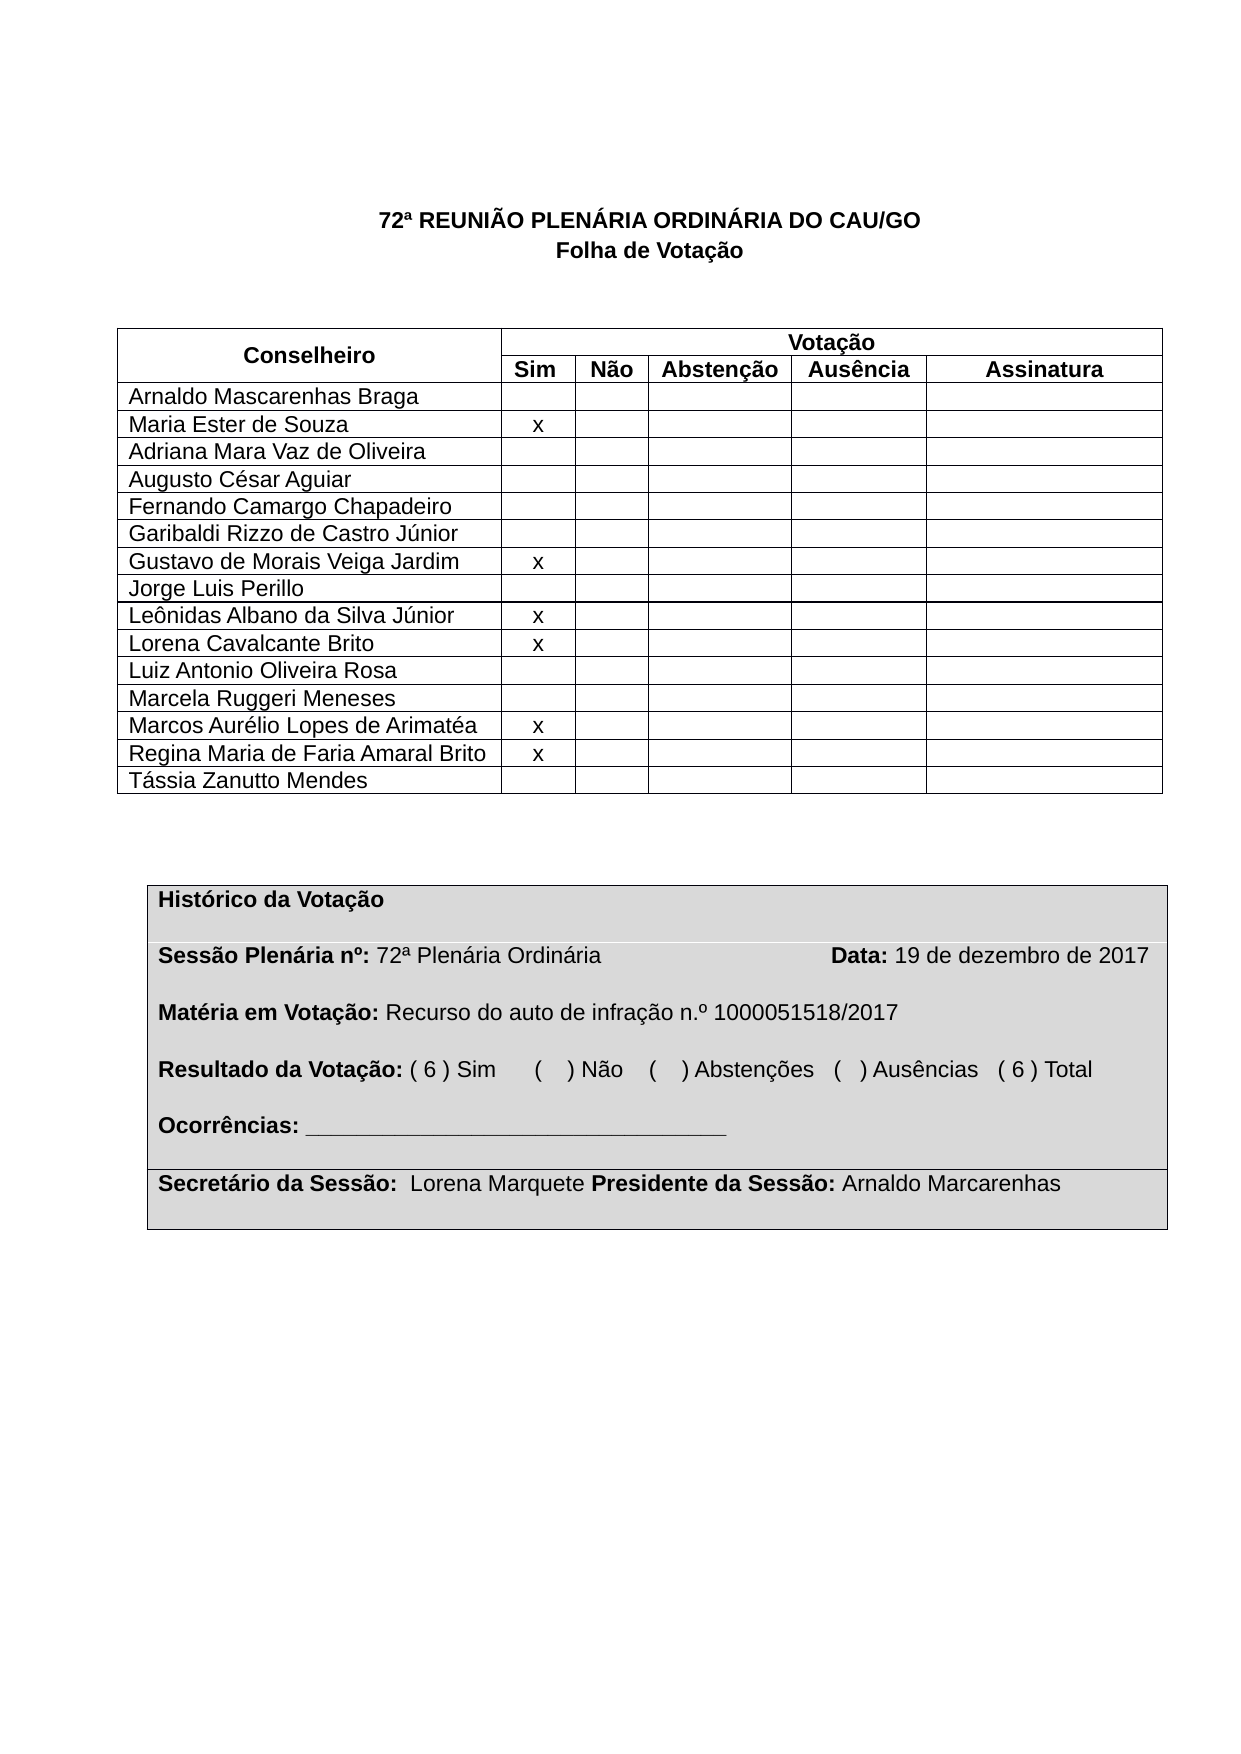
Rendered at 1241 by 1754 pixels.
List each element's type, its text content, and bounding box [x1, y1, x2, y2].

table_cell [927, 438, 1162, 464]
table_cell [649, 575, 791, 601]
table_cell [502, 466, 575, 492]
table_cell [576, 493, 648, 519]
table_cell Assinatura [927, 356, 1162, 382]
text Folha de Votação [177, 237, 1122, 263]
table_cell Tássia Zanutto Mendes [118, 767, 501, 793]
table_cell [576, 740, 648, 766]
table_cell [792, 630, 926, 656]
table_cell [927, 411, 1162, 437]
table_cell [792, 383, 926, 410]
table_cell [792, 466, 926, 492]
table_cell [927, 712, 1162, 738]
table_cell Abstenção [649, 356, 791, 382]
table_cell [927, 767, 1162, 793]
table_cell [576, 383, 648, 410]
table_cell [502, 575, 575, 601]
table_cell [576, 548, 648, 574]
table_cell Secretário da Sessão: Lorena Marquete Presidente da Sessão: Arnaldo Marcarenhas [148, 1170, 1167, 1229]
table_cell [649, 383, 791, 410]
table_cell [927, 520, 1162, 547]
table_cell [576, 685, 648, 711]
table_cell Não [576, 356, 648, 382]
table_cell [927, 548, 1162, 574]
table_cell Resultado da Votação: ( 6 ) Sim ( ) Não ( ) Abstenções ( ) Ausências ( 6 ) Total [148, 1056, 1167, 1082]
table_cell [576, 466, 648, 492]
table_cell x [502, 603, 575, 629]
table_cell x [502, 548, 575, 574]
table_cell Sim [502, 356, 575, 382]
table_cell [927, 383, 1162, 410]
table_cell [649, 411, 791, 437]
table_cell Regina Maria de Faria Amaral Brito [118, 740, 501, 766]
table_cell x [502, 630, 575, 656]
table_cell Leônidas Albano da Silva Júnior [118, 603, 501, 629]
table_cell Jorge Luis Perillo [118, 575, 501, 601]
table_cell [576, 520, 648, 547]
table_cell [502, 493, 575, 519]
table_cell Ausência [792, 356, 926, 382]
table_cell [576, 603, 648, 629]
table_cell Marcos Aurélio Lopes de Arimatéa [118, 712, 501, 738]
table_cell [927, 630, 1162, 656]
table_cell [576, 575, 648, 601]
table_cell Augusto César Aguiar [118, 466, 501, 492]
table_cell [649, 520, 791, 547]
table_cell [502, 520, 575, 547]
table_cell [792, 740, 926, 766]
table_cell [792, 657, 926, 684]
table_cell [792, 548, 926, 574]
table_cell Gustavo de Morais Veiga Jardim [118, 548, 501, 574]
table_cell [649, 438, 791, 464]
table_cell [649, 657, 791, 684]
table_cell Matéria em Votação: Recurso do auto de infração n.º 1000051518/2017 [148, 999, 1167, 1056]
table_cell Sessão Plenária nº: 72ª Plenária Ordinária Data: 19 de dezembro de 2017 [148, 943, 1167, 999]
table_cell [576, 712, 648, 738]
table_cell [927, 685, 1162, 711]
table_cell Adriana Mara Vaz de Oliveira [118, 438, 501, 464]
table_cell [649, 603, 791, 629]
table_cell [792, 685, 926, 711]
table_cell [649, 685, 791, 711]
table_cell [502, 383, 575, 410]
table_cell [927, 740, 1162, 766]
table_cell [792, 520, 926, 547]
table_cell [502, 438, 575, 464]
table_cell [792, 767, 926, 793]
table_cell Maria Ester de Souza [118, 411, 501, 437]
table_cell [927, 493, 1162, 519]
table_cell Marcela Ruggeri Meneses [118, 685, 501, 711]
table_cell [576, 438, 648, 464]
table_cell Garibaldi Rizzo de Castro Júnior [118, 520, 501, 547]
table_cell [792, 575, 926, 601]
table_cell [649, 548, 791, 574]
table_cell [576, 767, 648, 793]
table_header Votação [502, 329, 1162, 355]
table_cell [649, 466, 791, 492]
table_cell [649, 630, 791, 656]
table_cell Arnaldo Mascarenhas Braga [118, 383, 501, 410]
table_cell [502, 767, 575, 793]
table_cell [792, 493, 926, 519]
table_cell [927, 575, 1162, 601]
table_cell [576, 411, 648, 437]
table_header Histórico da Votação [148, 886, 1167, 942]
table_cell Fernando Camargo Chapadeiro [118, 493, 501, 519]
table_cell [927, 603, 1162, 629]
table_cell [649, 712, 791, 738]
table_cell [502, 657, 575, 684]
table_cell [927, 657, 1162, 684]
table_cell [927, 466, 1162, 492]
table_cell x [502, 740, 575, 766]
table_cell Ocorrências: _________________________________ [148, 1082, 1167, 1169]
table_cell Luiz Antonio Oliveira Rosa [118, 657, 501, 684]
table_cell x [502, 712, 575, 738]
table_cell [792, 411, 926, 437]
table_cell [792, 438, 926, 464]
table_cell [576, 630, 648, 656]
text 72ª REUNIÃO PLENÁRIA ORDINÁRIA DO CAU/GO [177, 207, 1122, 233]
table_cell x [502, 411, 575, 437]
table_cell [502, 685, 575, 711]
table_cell [792, 603, 926, 629]
table_header Conselheiro [118, 329, 501, 382]
table_cell [649, 740, 791, 766]
table_cell [576, 657, 648, 684]
table_cell [792, 712, 926, 738]
table_cell Lorena Cavalcante Brito [118, 630, 501, 656]
table_cell [649, 767, 791, 793]
table_cell [649, 493, 791, 519]
